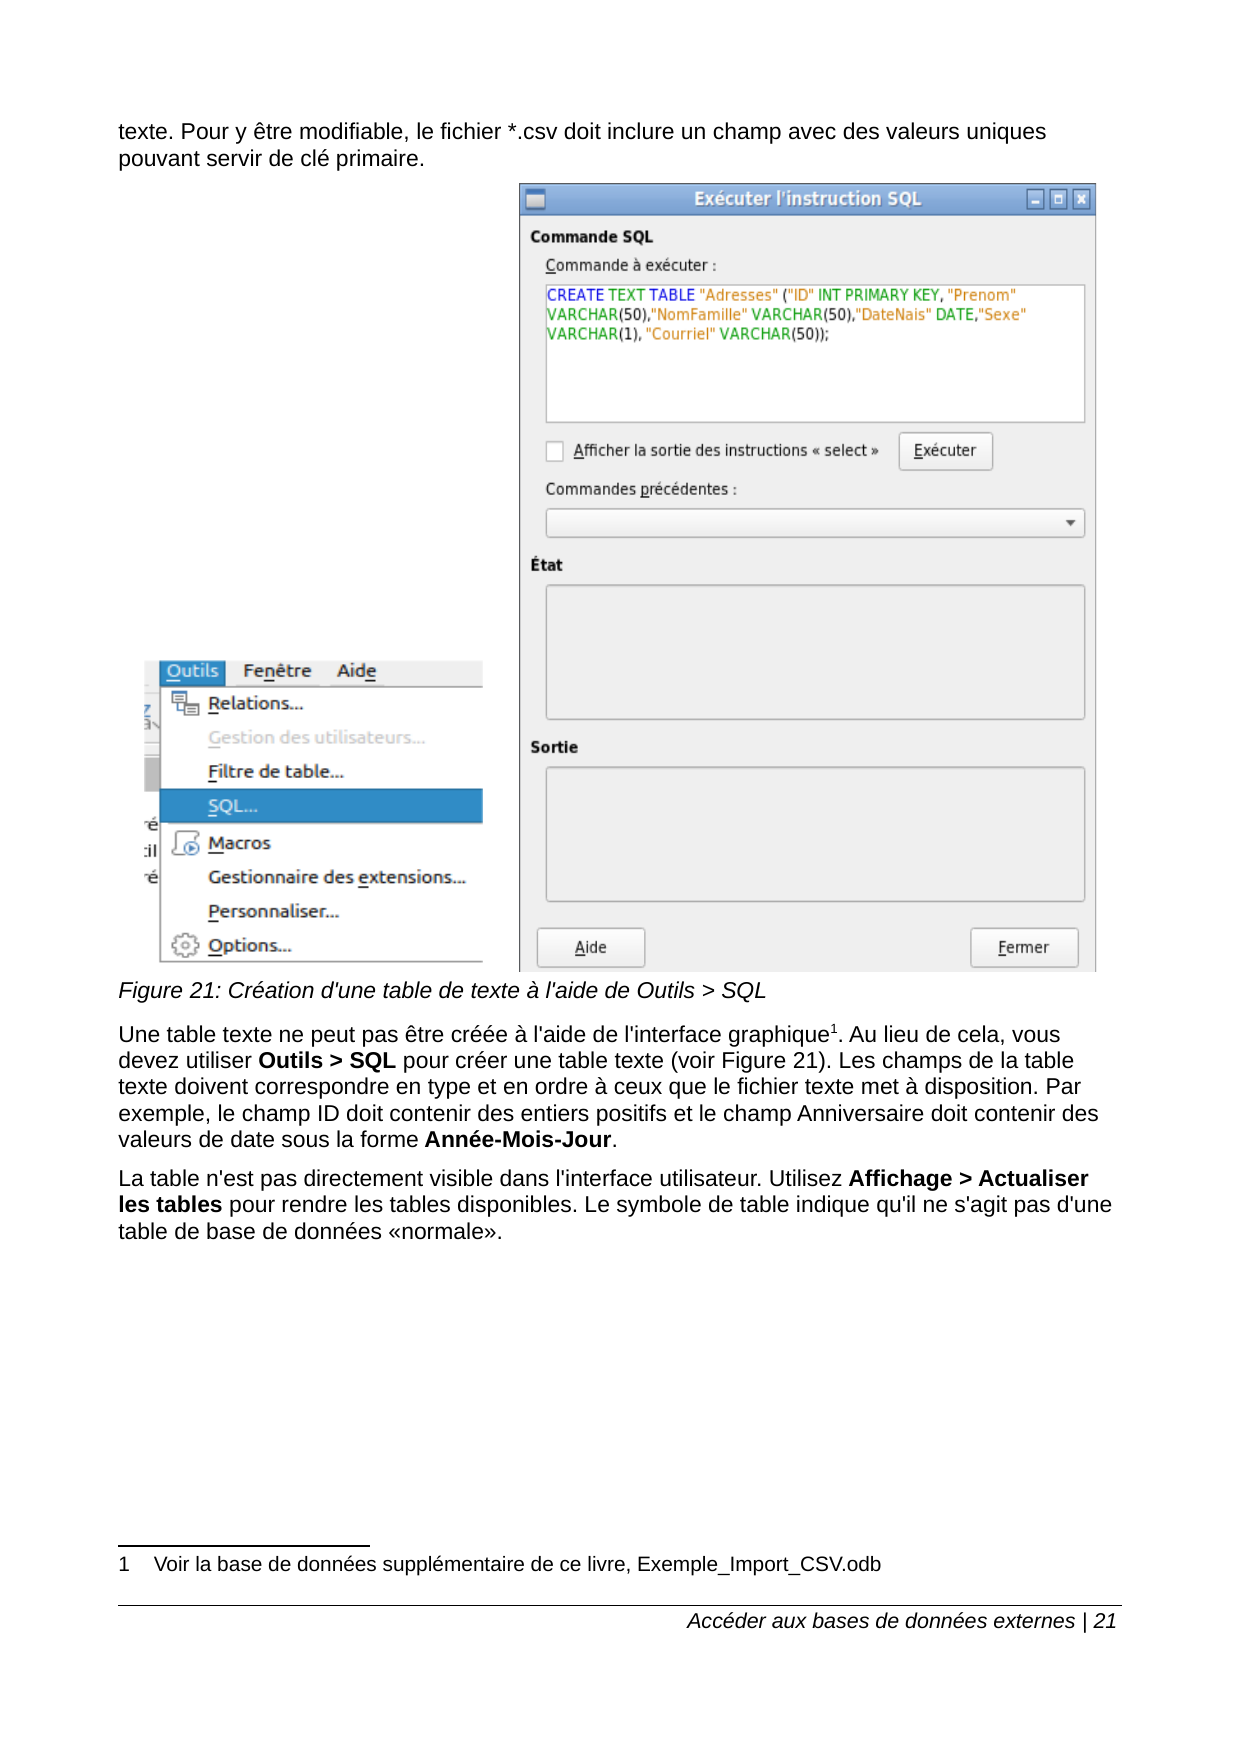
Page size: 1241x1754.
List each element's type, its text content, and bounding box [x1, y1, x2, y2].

text Voir la base de données supplémentaire de ce livre, Exemple_Import_CSV.odb [118, 1552, 1122, 1576]
text Une table texte ne peut pas être créée à l'aide de l'interface graphique. Au lieu de cela, vous devez utiliser Outils > SQL pour créer une table texte (voir Figure 21). Les champs de la table texte doivent correspondre en type et en ordre à ceux que le fichier texte met à disposition. Par exemple, le champ ID doit contenir des entiers positifs et le champ Anniversaire doit contenir des valeurs de date sous la forme Année-Mois-Jour. [118, 1021, 1122, 1152]
text La table n'est pas directement visible dans l'interface utilisateur. Utilisez Affichage > Actualiser les tables pour rendre les tables disponibles. Le symbole de table indique qu'il ne s'agit pas d'une table de base de données «normale». [118, 1165, 1122, 1244]
text Figure 21: Création d'une table de texte à l'aide de Outils > SQL [118, 977, 1122, 1003]
text texte. Pour y être modifiable, le fichier *.csv doit inclure un champ avec des valeurs uniques pouvant servir de clé primaire. [118, 118, 1122, 171]
